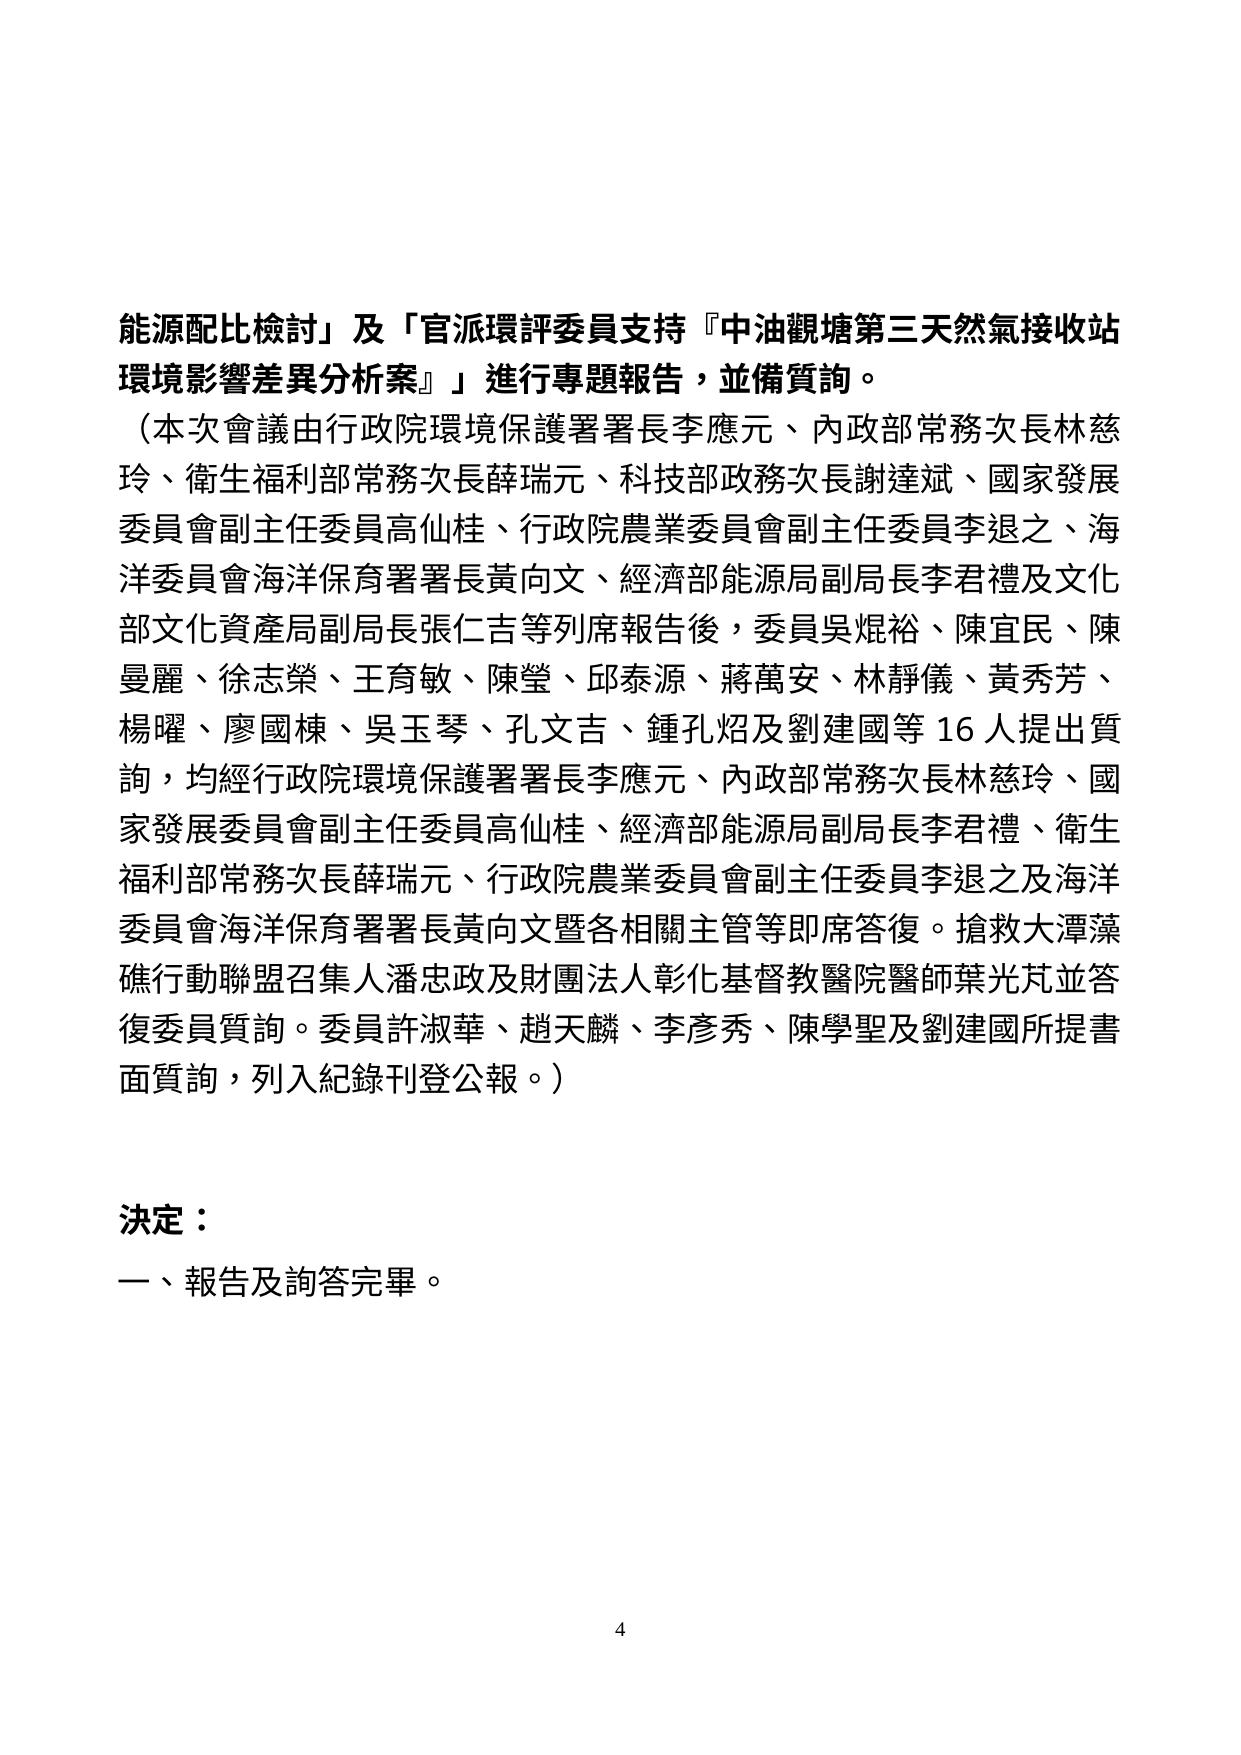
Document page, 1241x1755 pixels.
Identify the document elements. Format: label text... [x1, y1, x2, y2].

text （本次會議由行政院環境保護署署長李應元、內政部常務次長林慈玲、衛生福利部常務次長薛瑞元、科技部政務次長謝達斌、國家發展委員會副主任委員高仙桂、行政院農業委員會副主任委員李退之、海洋委員會海洋保育署署長黃向文、經濟部能源局副局長李君禮及文化部文化資產局副局長張仁吉等列席報告後，委員吳焜裕、陳宜民、陳曼麗、徐志榮、王育敏、陳瑩、邱泰源、蔣萬安、林靜儀、黃秀芳、楊曜、廖國棟、吳玉琴、孔文吉、鍾孔炤及劉建國等16人提出質詢，均經行政院環境保護署署長李應元、內政部常務次長林慈玲、國家發展委員會副主任委員高仙桂、經濟部能源局副局長李君禮、衛生福利部常務次長薛瑞元、行政院農業委員會副主任委員李退之及海洋委員會海洋保育署署長黃向文暨各相關主管等即席答復。搶救大潭藻礁行動聯盟召集人潘忠政及財團法人彰化基督教醫院醫師葉光芃並答復委員質詢。委員許淑華、趙天麟、李彥秀、陳學聖及劉建國所提書面質詢，列入紀錄刊登公報。） [118, 401, 1122, 1101]
text 決定： [118, 1176, 1122, 1238]
text 一、報告及詢答完畢。 [117, 1238, 1122, 1301]
text 能源配比檢討」及「官派環評委員支持『中油觀塘第三天然氣接收站環境影響差異分析案』」進行專題報告，並備質詢。 [118, 301, 1122, 401]
